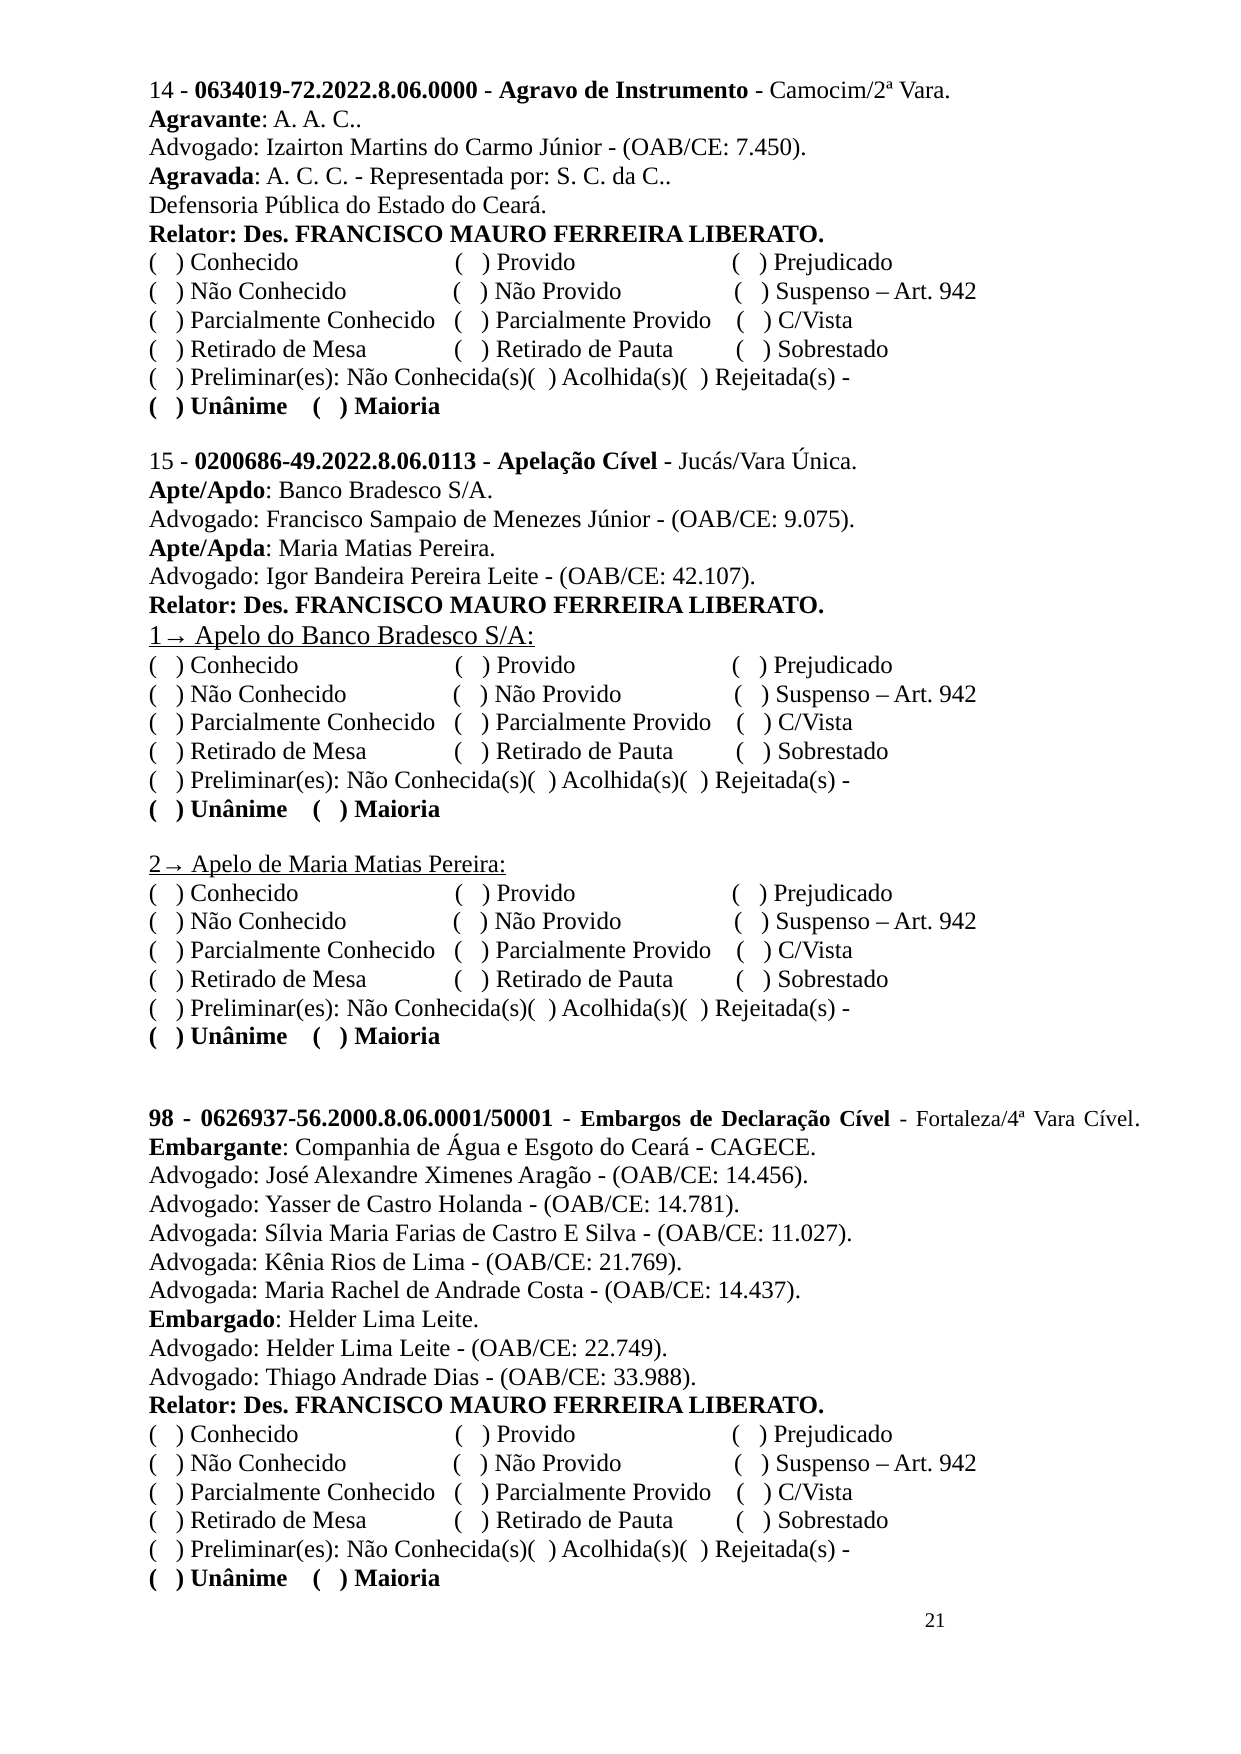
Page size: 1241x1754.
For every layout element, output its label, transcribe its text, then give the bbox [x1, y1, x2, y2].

text ( ) Conhecido ( ) Provido ( ) Prejudicado [148, 878, 1141, 906]
text ( ) Retirado de Mesa ( ) Retirado de Pauta ( ) Sobrestado [148, 964, 1158, 993]
text Advogado: José Alexandre Ximenes Aragão - (OAB/CE: 14.456). [148, 1160, 1141, 1189]
text ( ) Parcialmente Conhecido ( ) Parcialmente Provido ( ) C/Vista [148, 1477, 1158, 1505]
text Apte/Apdo: Banco Bradesco S/A. [148, 475, 1141, 504]
text Advogado: Igor Bandeira Pereira Leite - (OAB/CE: 42.107). [148, 561, 1141, 590]
text ( ) Retirado de Mesa ( ) Retirado de Pauta ( ) Sobrestado [148, 1505, 1158, 1534]
text ( ) Não Conhecido ( ) Não Provido ( ) Suspenso – Art. 942 [148, 276, 1158, 305]
text Advogada: Kênia Rios de Lima - (OAB/CE: 21.769). [148, 1247, 1141, 1275]
text 15 - 0200686-49.2022.8.06.0113 - Apelação Cível - Jucás/Vara Única. [148, 446, 1141, 475]
text Advogada: Maria Rachel de Andrade Costa - (OAB/CE: 14.437). [148, 1275, 1141, 1304]
text ( ) Não Conhecido ( ) Não Provido ( ) Suspenso – Art. 942 [148, 906, 1158, 935]
text Advogado: Francisco Sampaio de Menezes Júnior - (OAB/CE: 9.075). [148, 504, 1141, 533]
text ( ) Unânime ( ) Maioria [148, 1563, 1158, 1592]
text ( ) Conhecido ( ) Provido ( ) Prejudicado [148, 650, 1141, 679]
text Apte/Apda: Maria Matias Pereira. [148, 533, 1141, 561]
text Agravante: A. A. C.. [148, 104, 1141, 132]
text ( ) Parcialmente Conhecido ( ) Parcialmente Provido ( ) C/Vista [148, 935, 1158, 964]
text Relator: Des. FRANCISCO MAURO FERREIRA LIBERATO. [148, 219, 1141, 247]
text ( ) Unânime ( ) Maioria [148, 391, 1158, 420]
text Defensoria Pública do Estado do Ceará. [148, 190, 1141, 219]
text 14 - 0634019-72.2022.8.06.0000 - Agravo de Instrumento - Camocim/2ª Vara. [148, 75, 1141, 104]
text 98 - 0626937-56.2000.8.06.0001/50001 - Embargos de Declaração Cível - Fortaleza/4ª Vara Cível. Embargante: Companhia de Água e Esgoto do Ceará - CAGECE. [148, 1103, 1141, 1160]
text ( ) Preliminar(es): Não Conhecida(s)( ) Acolhida(s)( ) Rejeitada(s) - [148, 765, 1158, 794]
text ( ) Parcialmente Conhecido ( ) Parcialmente Provido ( ) C/Vista [148, 707, 1158, 736]
text ( ) Preliminar(es): Não Conhecida(s)( ) Acolhida(s)( ) Rejeitada(s) - [148, 1534, 1158, 1563]
text Advogado: Izairton Martins do Carmo Júnior - (OAB/CE: 7.450). [148, 132, 1141, 161]
text ( ) Retirado de Mesa ( ) Retirado de Pauta ( ) Sobrestado [148, 736, 1158, 765]
text ( ) Unânime ( ) Maioria [148, 1021, 1158, 1050]
text ( ) Unânime ( ) Maioria [148, 794, 1158, 822]
text 2→ Apelo de Maria Matias Pereira: [148, 849, 1158, 878]
text Advogado: Thiago Andrade Dias - (OAB/CE: 33.988). [148, 1362, 1141, 1390]
text ( ) Não Conhecido ( ) Não Provido ( ) Suspenso – Art. 942 [148, 679, 1158, 707]
text ( ) Não Conhecido ( ) Não Provido ( ) Suspenso – Art. 942 [148, 1448, 1158, 1477]
text Relator: Des. FRANCISCO MAURO FERREIRA LIBERATO. [148, 1390, 1141, 1419]
text ( ) Retirado de Mesa ( ) Retirado de Pauta ( ) Sobrestado [148, 334, 1158, 362]
text Advogado: Yasser de Castro Holanda - (OAB/CE: 14.781). [148, 1189, 1141, 1218]
text Advogada: Sílvia Maria Farias de Castro E Silva - (OAB/CE: 11.027). [148, 1218, 1141, 1247]
text Agravada: A. C. C. - Representada por: S. C. da C.. [148, 161, 1141, 190]
text ( ) Conhecido ( ) Provido ( ) Prejudicado [148, 247, 1141, 276]
text ( ) Preliminar(es): Não Conhecida(s)( ) Acolhida(s)( ) Rejeitada(s) - [148, 993, 1158, 1021]
text Relator: Des. FRANCISCO MAURO FERREIRA LIBERATO. [148, 590, 1141, 619]
text Embargado: Helder Lima Leite. [148, 1304, 1141, 1333]
text Advogado: Helder Lima Leite - (OAB/CE: 22.749). [148, 1333, 1141, 1362]
text ( ) Conhecido ( ) Provido ( ) Prejudicado [148, 1419, 1141, 1448]
text ( ) Preliminar(es): Não Conhecida(s)( ) Acolhida(s)( ) Rejeitada(s) - [148, 362, 1158, 391]
text 1→ Apelo do Banco Bradesco S/A: [148, 619, 1141, 650]
text ( ) Parcialmente Conhecido ( ) Parcialmente Provido ( ) C/Vista [148, 305, 1158, 334]
